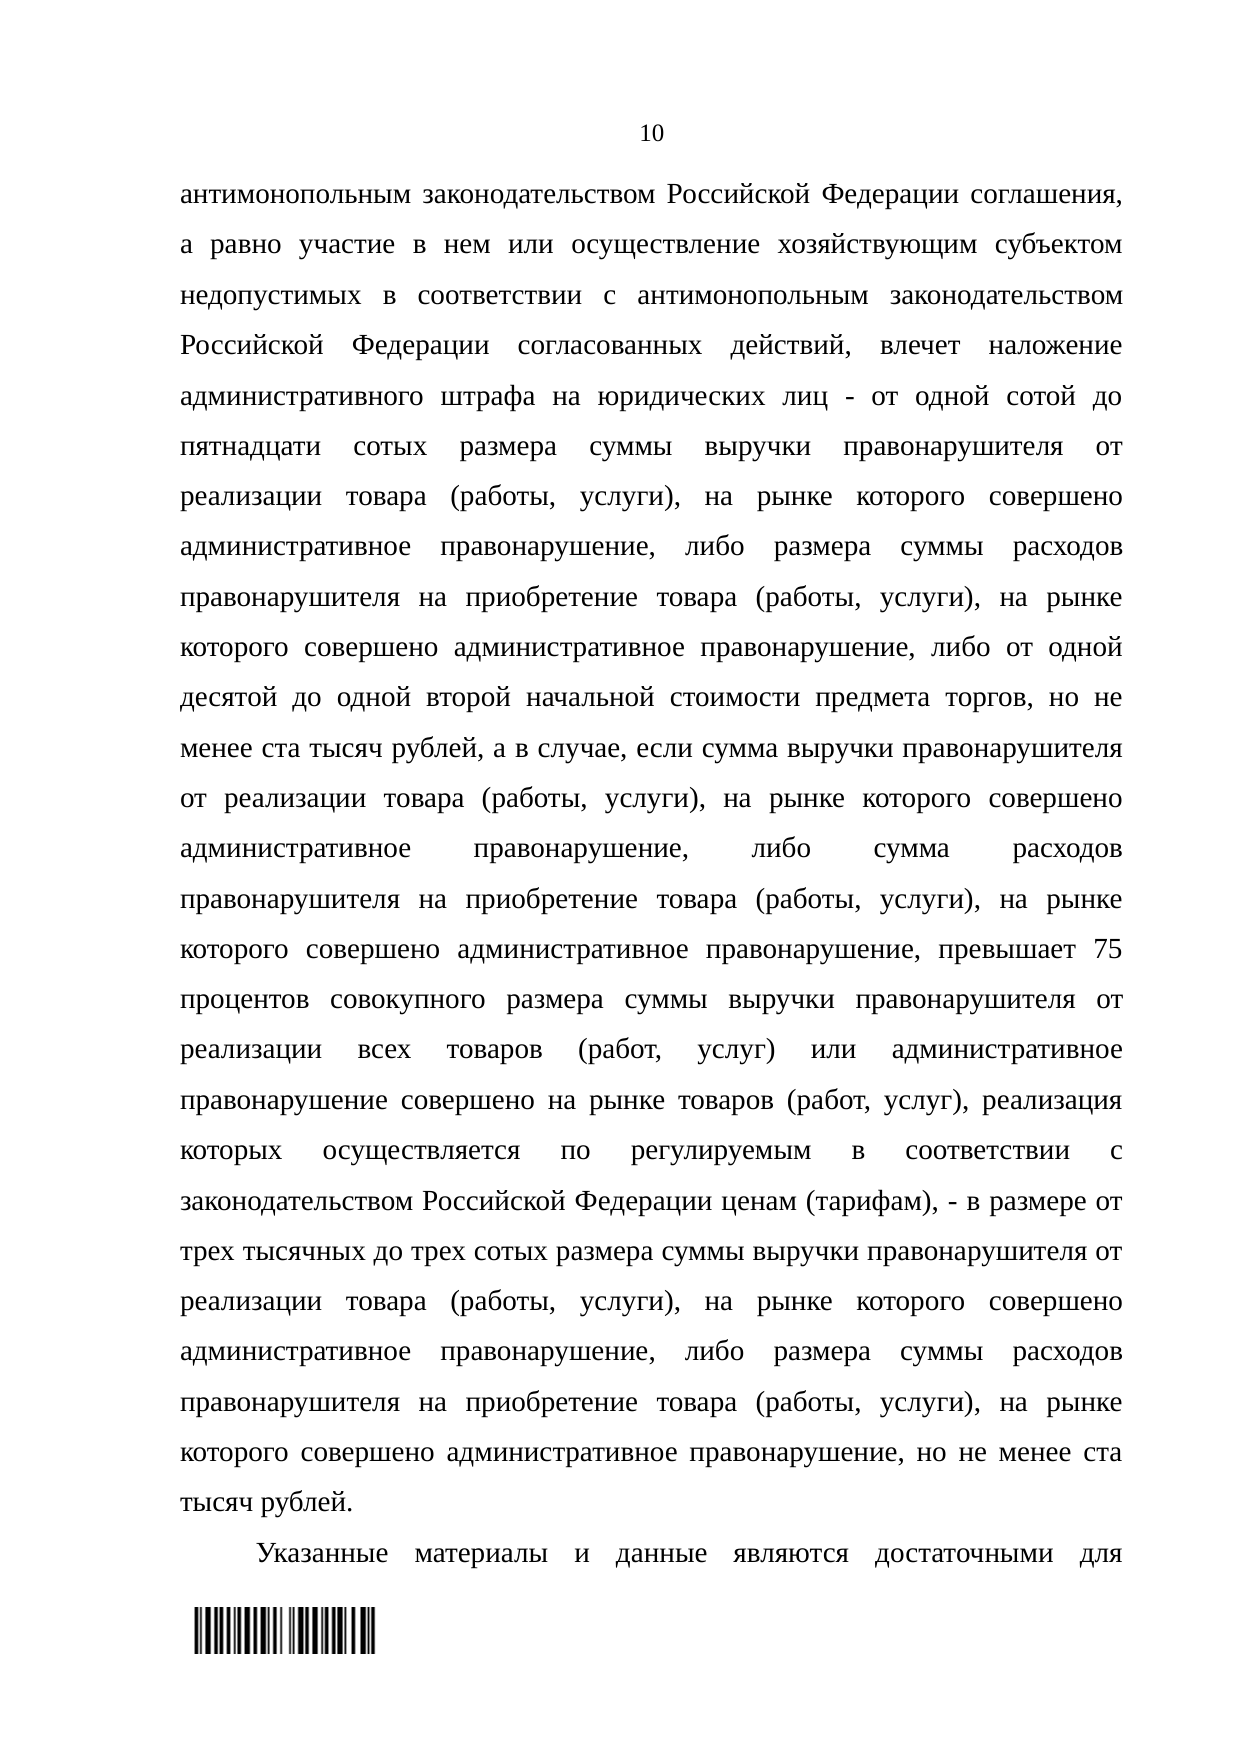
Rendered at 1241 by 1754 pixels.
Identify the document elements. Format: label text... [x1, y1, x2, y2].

text Указанные материалы и данные являются достаточными для [180, 1535, 1123, 1568]
picture [179, 1607, 393, 1654]
text антимонопольным законодательством Российской Федерации соглашения, а равно участие в нем или осуществление хозяйствующим субъектом недопустимых в соответствии с антимонопольным законодательством Российской Федерации согласованных действий, влечет наложение административного штрафа на юридических лиц - от одной сотой до пятнадцати сотых размера суммы выручки правонарушителя от реализации товара (работы, услуги), на рынке которого совершено административное правонарушение, либо размера суммы расходов правонарушителя на приобретение товара (работы, услуги), на рынке которого совершено административное правонарушение, либо от одной десятой до одной второй начальной стоимости предмета торгов, но не менее ста тысяч рублей, а в случае, если сумма выручки правонарушителя от реализации товара (работы, услуги), на рынке которого совершено административное правонарушение, либо сумма расходов правонарушителя на приобретение товара (работы, услуги), на рынке которого совершено административное правонарушение, превышает 75 процентов совокупного размера суммы выручки правонарушителя от реализации всех товаров (работ, услуг) или административное правонарушение совершено на рынке товаров (работ, услуг), реализация которых осуществляется по регулируемым в соответствии с законодательством Российской Федерации ценам (тарифам), - в размере от трех тысячных до трех сотых размера суммы выручки правонарушителя от реализации товара (работы, услуги), на рынке которого совершено административное правонарушение, либо размера суммы расходов правонарушителя на приобретение товара (работы, услуги), на рынке которого совершено административное правонарушение, но не менее ста тысяч рублей. [180, 176, 1123, 1518]
